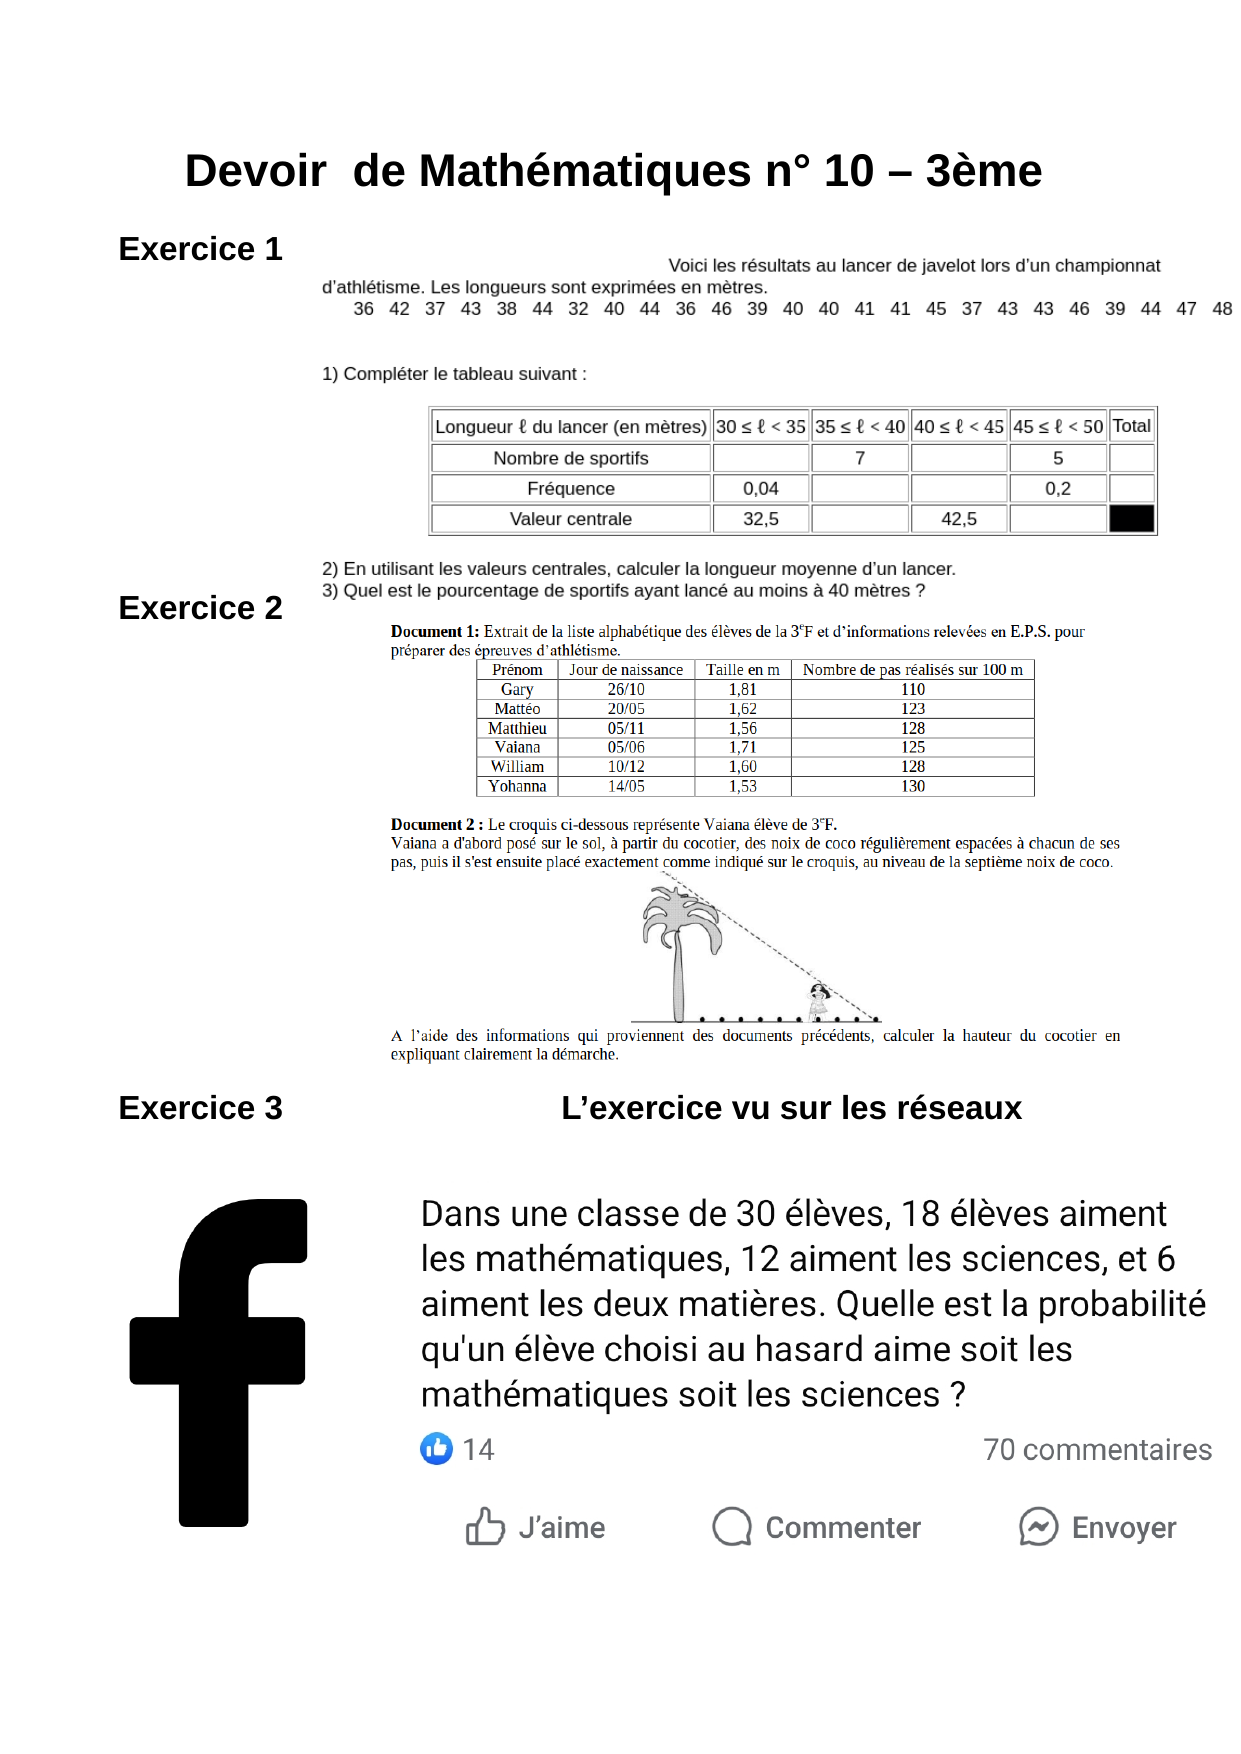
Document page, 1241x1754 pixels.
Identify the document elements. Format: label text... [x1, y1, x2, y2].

picture [379, 616, 1124, 1064]
title Devoir de Mathématiques n° 10 – 3ème [118, 143, 1122, 196]
subtitle Exercice 3 L’exercice vu sur les réseaux [118, 1088, 1122, 1127]
subtitle Exercice 1 [118, 229, 1122, 268]
picture [54, 1199, 382, 1527]
picture [395, 1180, 1237, 1563]
picture [307, 250, 1235, 601]
subtitle Exercice 2 [118, 588, 1122, 626]
